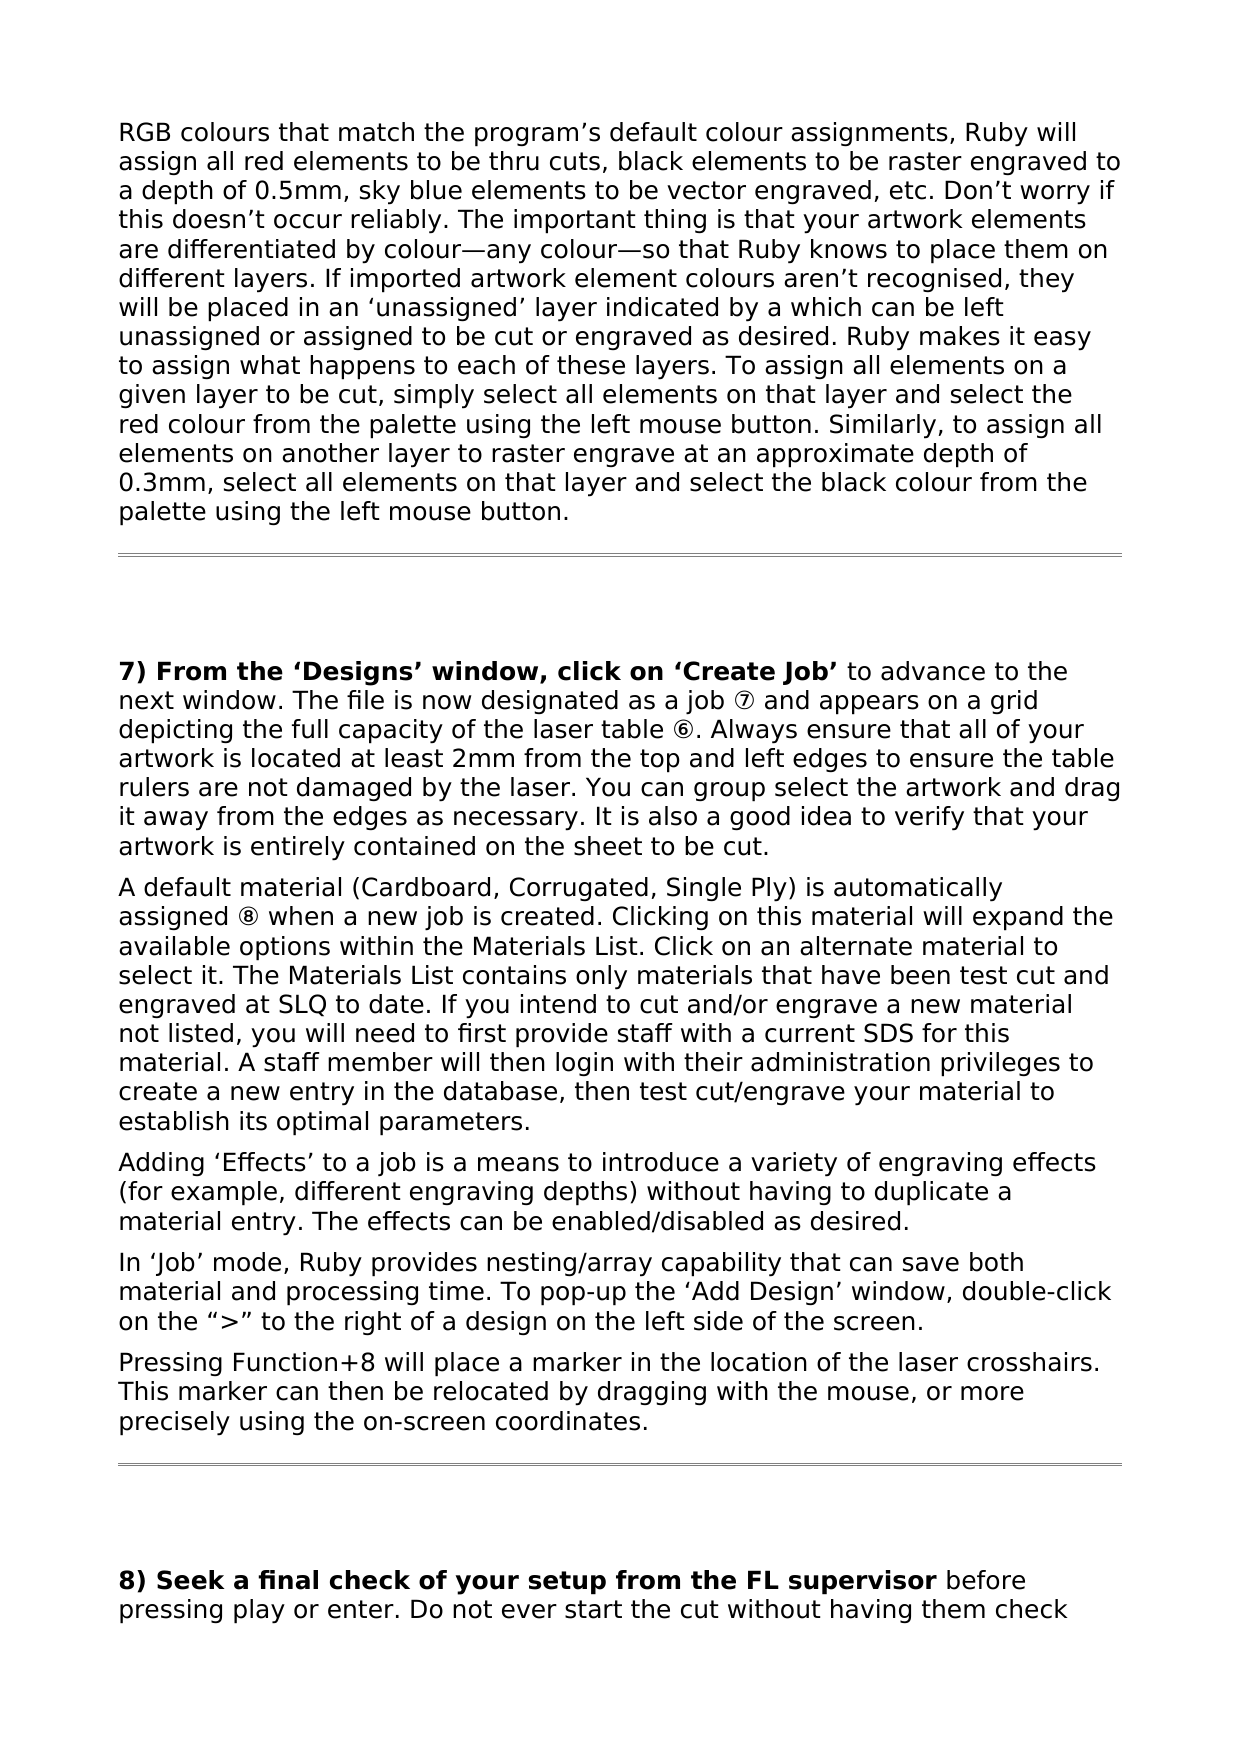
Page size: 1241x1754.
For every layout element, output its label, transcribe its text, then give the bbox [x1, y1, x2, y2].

text 7) From the ‘Designs’ window, click on ‘Create Job’ to advance to the next window. The file is now designated as a job ⑦ and appears on a grid depicting the full capacity of the laser table ⑥. Always ensure that all of your artwork is located at least 2mm from the top and left edges to ensure the table rulers are not damaged by the laser. You can group select the artwork and drag it away from the edges as necessary. It is also a good idea to verify that your artwork is entirely contained on the sheet to be cut. [118, 657, 1122, 861]
text RGB colours that match the program’s default colour assignments, Ruby will assign all red elements to be thru cuts, black elements to be raster engraved to a depth of 0.5mm, sky blue elements to be vector engraved, etc. Don’t worry if this doesn’t occur reliably. The important thing is that your artwork elements are differentiated by colour—any colour—so that Ruby knows to place them on different layers. If imported artwork element colours aren’t recognised, they will be placed in an ‘unassigned’ layer indicated by a which can be left unassigned or assigned to be cut or engraved as desired. Ruby makes it easy to assign what happens to each of these layers. To assign all elements on a given layer to be cut, simply select all elements on that layer and select the red colour from the palette using the left mouse button. Similarly, to assign all elements on another layer to raster engrave at an approximate depth of 0.3mm, select all elements on that layer and select the black colour from the palette using the left mouse button. [118, 118, 1122, 526]
text Pressing Function+8 will place a marker in the location of the laser crosshairs. This marker can then be relocated by dragging with the mouse, or more precisely using the on-screen coordinates. [118, 1348, 1122, 1436]
text Adding ‘Effects’ to a job is a means to introduce a variety of engraving effects (for example, different engraving depths) without having to duplicate a material entry. The effects can be enabled/disabled as desired. [118, 1148, 1122, 1236]
text In ‘Job’ mode, Ruby provides nesting/array capability that can save both material and processing time. To pop-up the ‘Add Design’ window, double-click on the “>” to the right of a design on the left side of the screen. [118, 1248, 1122, 1336]
text 8) Seek a final check of your setup from the FL supervisor before pressing play or enter. Do not ever start the cut without having them check [118, 1566, 1122, 1624]
text A default material (Cardboard, Corrugated, Single Ply) is automatically assigned ⑧ when a new job is created. Clicking on this material will expand the available options within the Materials List. Click on an alternate material to select it. The Materials List contains only materials that have been test cut and engraved at SLQ to date. If you intend to cut and/or engrave a new material not listed, you will need to first provide staff with a current SDS for this material. A staff member will then login with their administration privileges to create a new entry in the database, then test cut/engrave your material to establish its optimal parameters. [118, 873, 1122, 1136]
